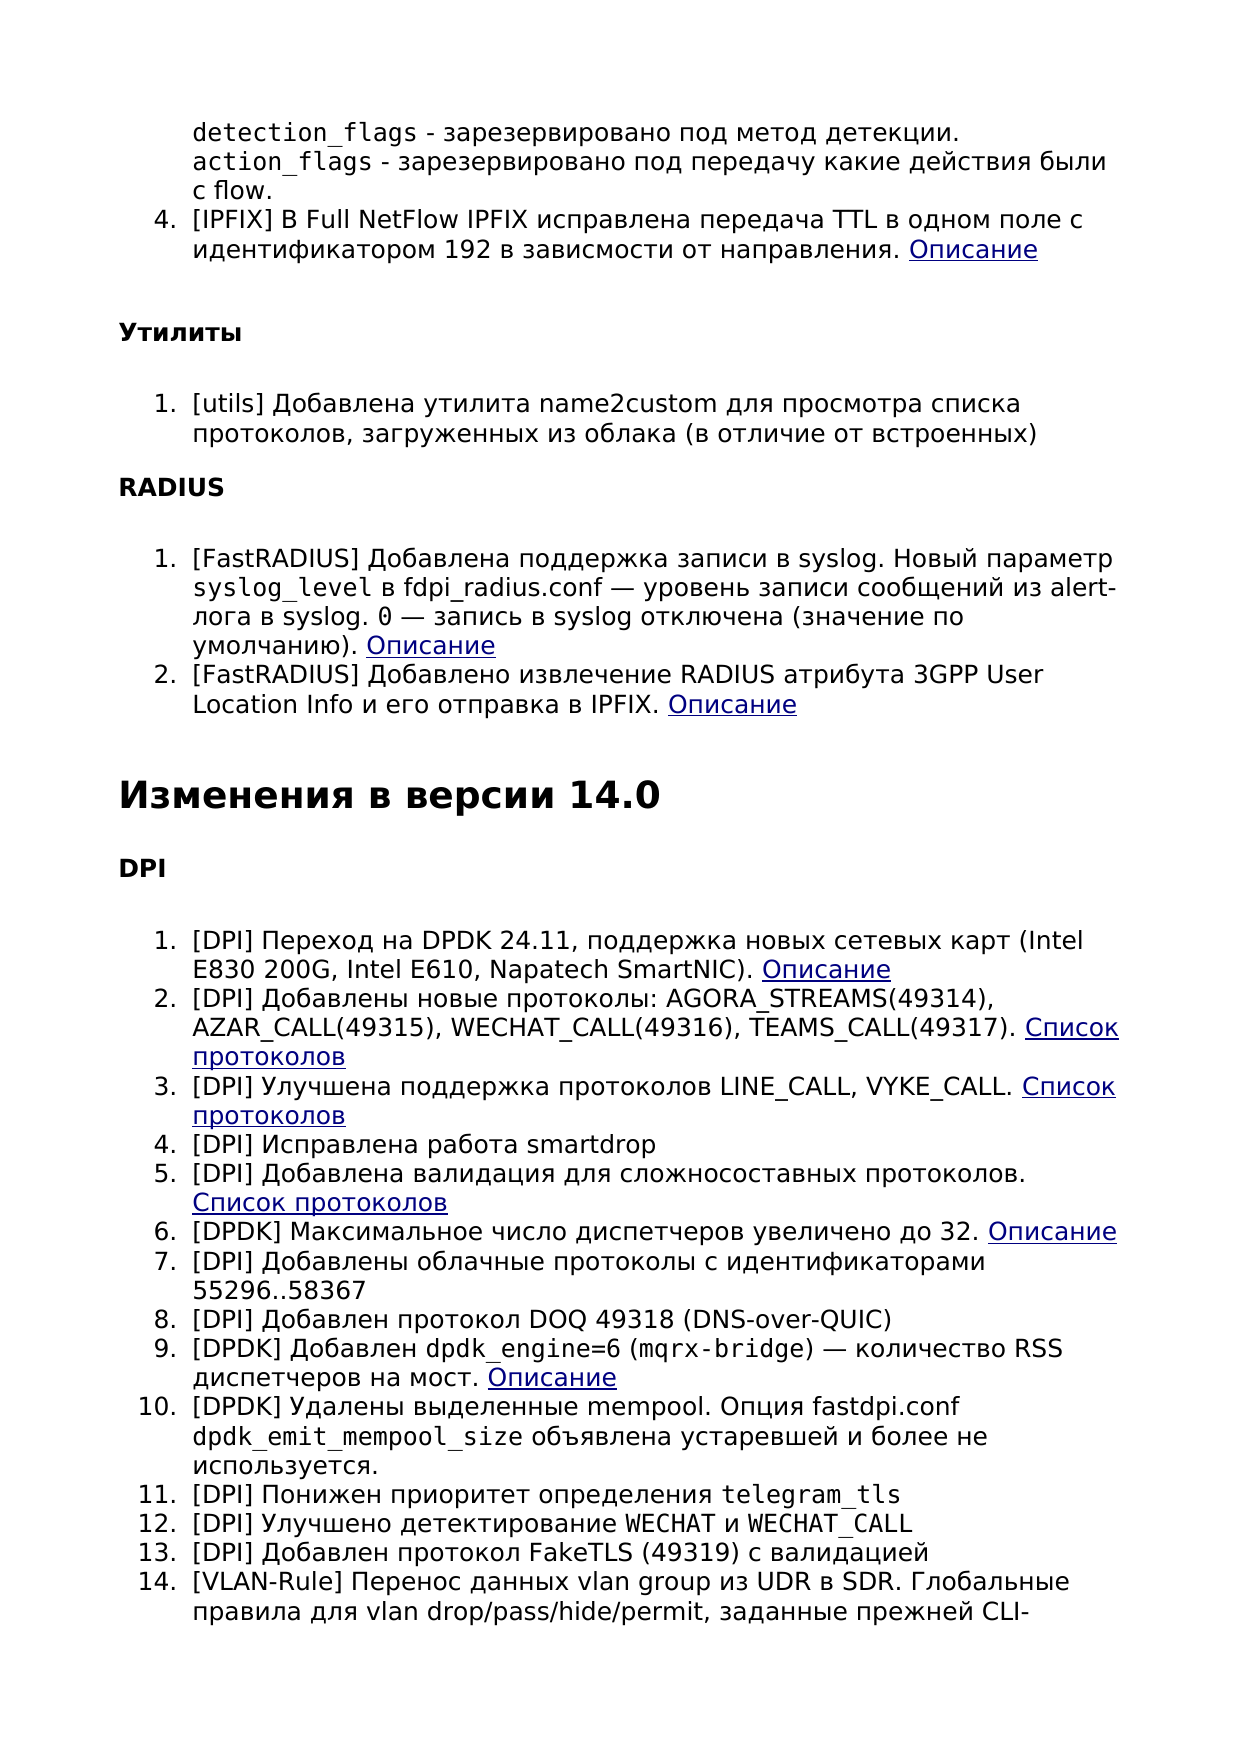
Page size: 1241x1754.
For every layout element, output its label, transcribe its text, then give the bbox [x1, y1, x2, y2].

list [DPI] Добавлена валидация для сложносоставных протоколов. Список протоколов [177, 1159, 1122, 1217]
subtitle Утилиты [118, 318, 1122, 348]
list [DPI] Исправлена работа smartdrop [177, 1130, 1122, 1159]
list [VLAN-Rule] Перенос данных vlan group из UDR в SDR. Глобальные правила для vlan drop/pass/hide/permit, заданные прежней CLI- [177, 1567, 1122, 1626]
subtitle DPI [118, 855, 1122, 884]
list [DPI] Добавлены новые протоколы: AGORA_STREAMS(49314), AZAR_CALL(49315), WECHAT_CALL(49316), TEAMS_CALL(49317). Список протоколов [177, 984, 1122, 1072]
subtitle RADIUS [118, 473, 1122, 502]
list detection_flags - зарезервировано под метод детекции. action_flags - зарезервировано под передачу какие действия были с flow. [177, 118, 1122, 206]
list [DPI] Добавлен протокол DOQ 49318 (DNS-over-QUIC) [177, 1305, 1122, 1334]
list [FastRADIUS] Добавлена поддержка записи в syslog. Новый параметр syslog_level в fdpi_radius.conf — уровень записи сообщений из alert-лога в syslog. 0 — запись в syslog отключена (значение по умолчанию). Описание [177, 544, 1122, 661]
list [DPDK] Добавлен dpdk_engine=6 (mqrx-bridge) — количество RSS диспетчеров на мост. Описание [177, 1334, 1122, 1392]
list [DPI] Улучшено детектирование WECHAT и WECHAT_CALL [177, 1509, 1122, 1538]
list [DPI] Добавлены облачные протоколы с идентификаторами 55296..58367 [177, 1247, 1122, 1305]
list [DPDK] Удалены выделенные mempool. Опция fastdpi.conf dpdk_emit_mempool_size объявлена устаревшей и более не используется. [177, 1392, 1122, 1480]
subtitle Изменения в версии 14.0 [118, 773, 1122, 817]
list [IPFIX] В Full NetFlow IPFIX исправлена передача TTL в одном поле с идентификатором 192 в зависмости от направления. Описание [177, 206, 1122, 264]
list [utils] Добавлена утилита name2custom для просмотра списка протоколов, загруженных из облака (в отличие от встроенных) [177, 389, 1122, 448]
list [DPDK] Максимальное число диспетчеров увеличено до 32. Описание [177, 1217, 1122, 1247]
list [DPI] Улучшена поддержка протоколов LINE_CALL, VYKE_CALL. Список протоколов [177, 1072, 1122, 1130]
list [DPI] Добавлен протокол FakeTLS (49319) c валидацией [177, 1538, 1122, 1567]
list [DPI] Понижен приоритет определения telegram_tls [177, 1480, 1122, 1509]
list [DPI] Переход на DPDK 24.11, поддержка новых сетевых карт (Intel E830 200G, Intel E610, Napatech SmartNIC). Описание [177, 926, 1122, 984]
list [FastRADIUS] Добавлено извлечение RADIUS атрибута 3GPP User Location Info и его отправка в IPFIX. Описание [177, 661, 1122, 719]
